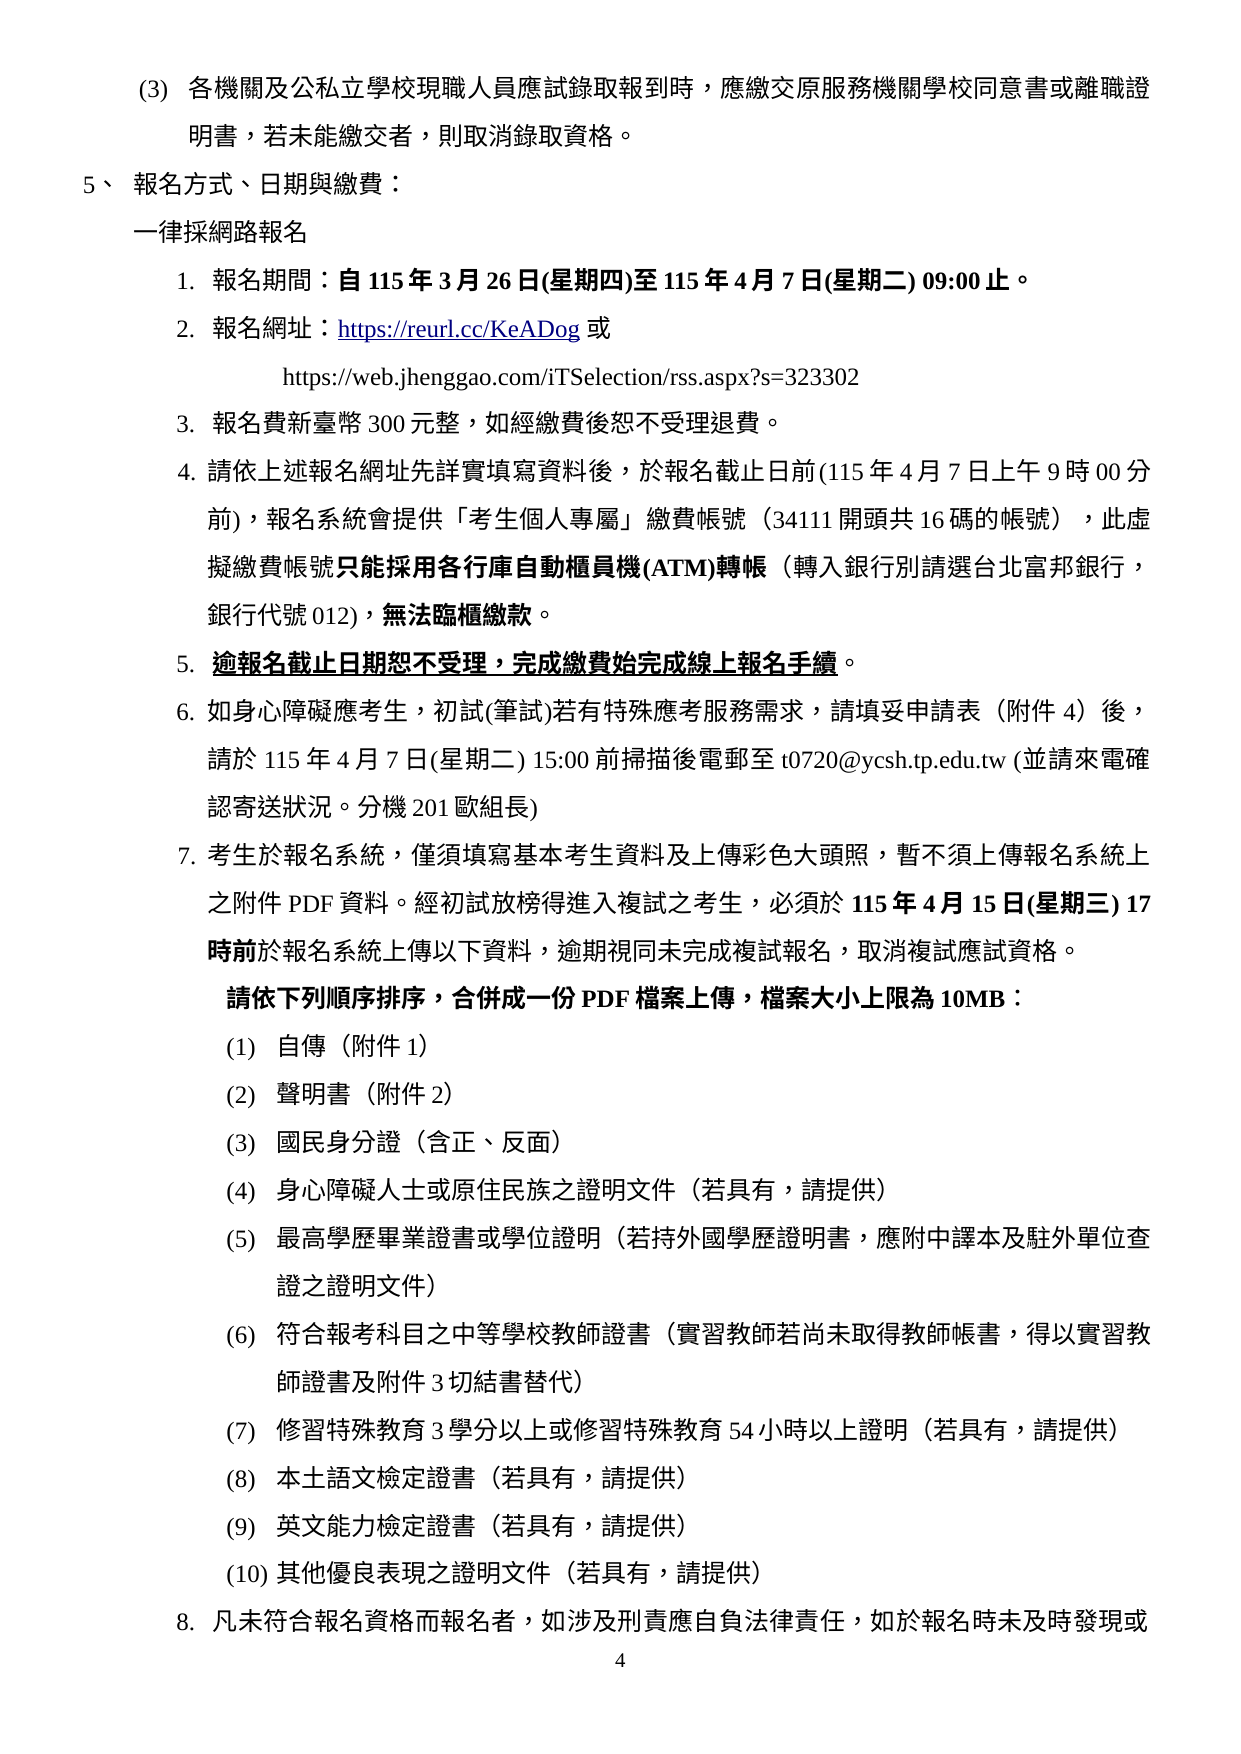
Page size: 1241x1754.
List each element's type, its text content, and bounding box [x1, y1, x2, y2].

list 逾報名截止日期恕不受理，完成繳費始完成線上報名手續。 [176, 634, 1152, 682]
list 請依上述報名網址先詳實填寫資料後，於報名截止日前(115年4月7日上午9時00分前)，報名系統會提供「考生個人專屬」繳費帳號（34111開頭共16碼的帳號），此虛擬繳費帳號只能採用各行庫自動櫃員機(ATM)轉帳（轉入銀行別請選台北富邦銀行，銀行代號012)，無法臨櫃繳款。 [177, 442, 1152, 634]
list 報名方式、日期與繳費： [83, 155, 1152, 203]
list 報名期間：自115年3月26日(星期四)至115年4月7日(星期二) 09:00止。 [176, 251, 1152, 299]
list 身心障礙人士或原住民族之證明文件（若具有，請提供） [226, 1161, 1152, 1209]
list 英文能力檢定證書（若具有，請提供） [226, 1497, 1152, 1544]
text 請依下列順序排序，合併成一份PDF檔案上傳，檔案大小上限為10MB： [226, 969, 1152, 1017]
list 如身心障礙應考生，初試(筆試)若有特殊應考服務需求，請填妥申請表（附件4）後，請於115年4月7日(星期二) 15:00前掃描後電郵至t0720@ycsh.tp.edu.tw (並請來電確認寄送狀況。分機201歐組長) [176, 682, 1152, 826]
text 一律採網路報名 [133, 203, 1152, 251]
list 其他優良表現之證明文件（若具有，請提供） [226, 1544, 1152, 1592]
list 聲明書（附件2） [226, 1065, 1152, 1113]
list 最高學歷畢業證書或學位證明（若持外國學歷證明書，應附中譯本及駐外單位查證之證明文件） [226, 1209, 1152, 1305]
list 自傳（附件1） [226, 1017, 1152, 1065]
list 本土語文檢定證書（若具有，請提供） [226, 1449, 1152, 1497]
list 各機關及公私立學校現職人員應試錄取報到時，應繳交原服務機關學校同意書或離職證明書，若未能繳交者，則取消錄取資格。 [139, 59, 1152, 155]
text https://web.jhenggao.com/iTSelection/rss.aspx?s=323302 [226, 347, 1152, 394]
list 報名費新臺幣300元整，如經繳費後恕不受理退費。 [176, 394, 1152, 442]
list 凡未符合報名資格而報名者，如涉及刑責應自負法律責任，如於報名時未及時發現或 [176, 1592, 1152, 1640]
list 考生於報名系統，僅須填寫基本考生資料及上傳彩色大頭照，暫不須上傳報名系統上之附件PDF資料。經初試放榜得進入複試之考生，必須於115年4月15日(星期三) 17時前於報名系統上傳以下資料，逾期視同未完成複試報名，取消複試應試資格。 [177, 826, 1152, 969]
list 國民身分證（含正、反面） [226, 1113, 1152, 1161]
list 報名網址：https://reurl.cc/KeADog 或 [176, 299, 1152, 347]
list 修習特殊教育3學分以上或修習特殊教育54小時以上證明（若具有，請提供） [226, 1401, 1152, 1449]
list 符合報考科目之中等學校教師證書（實習教師若尚未取得教師帳書，得以實習教師證書及附件3切結書替代） [226, 1305, 1152, 1401]
